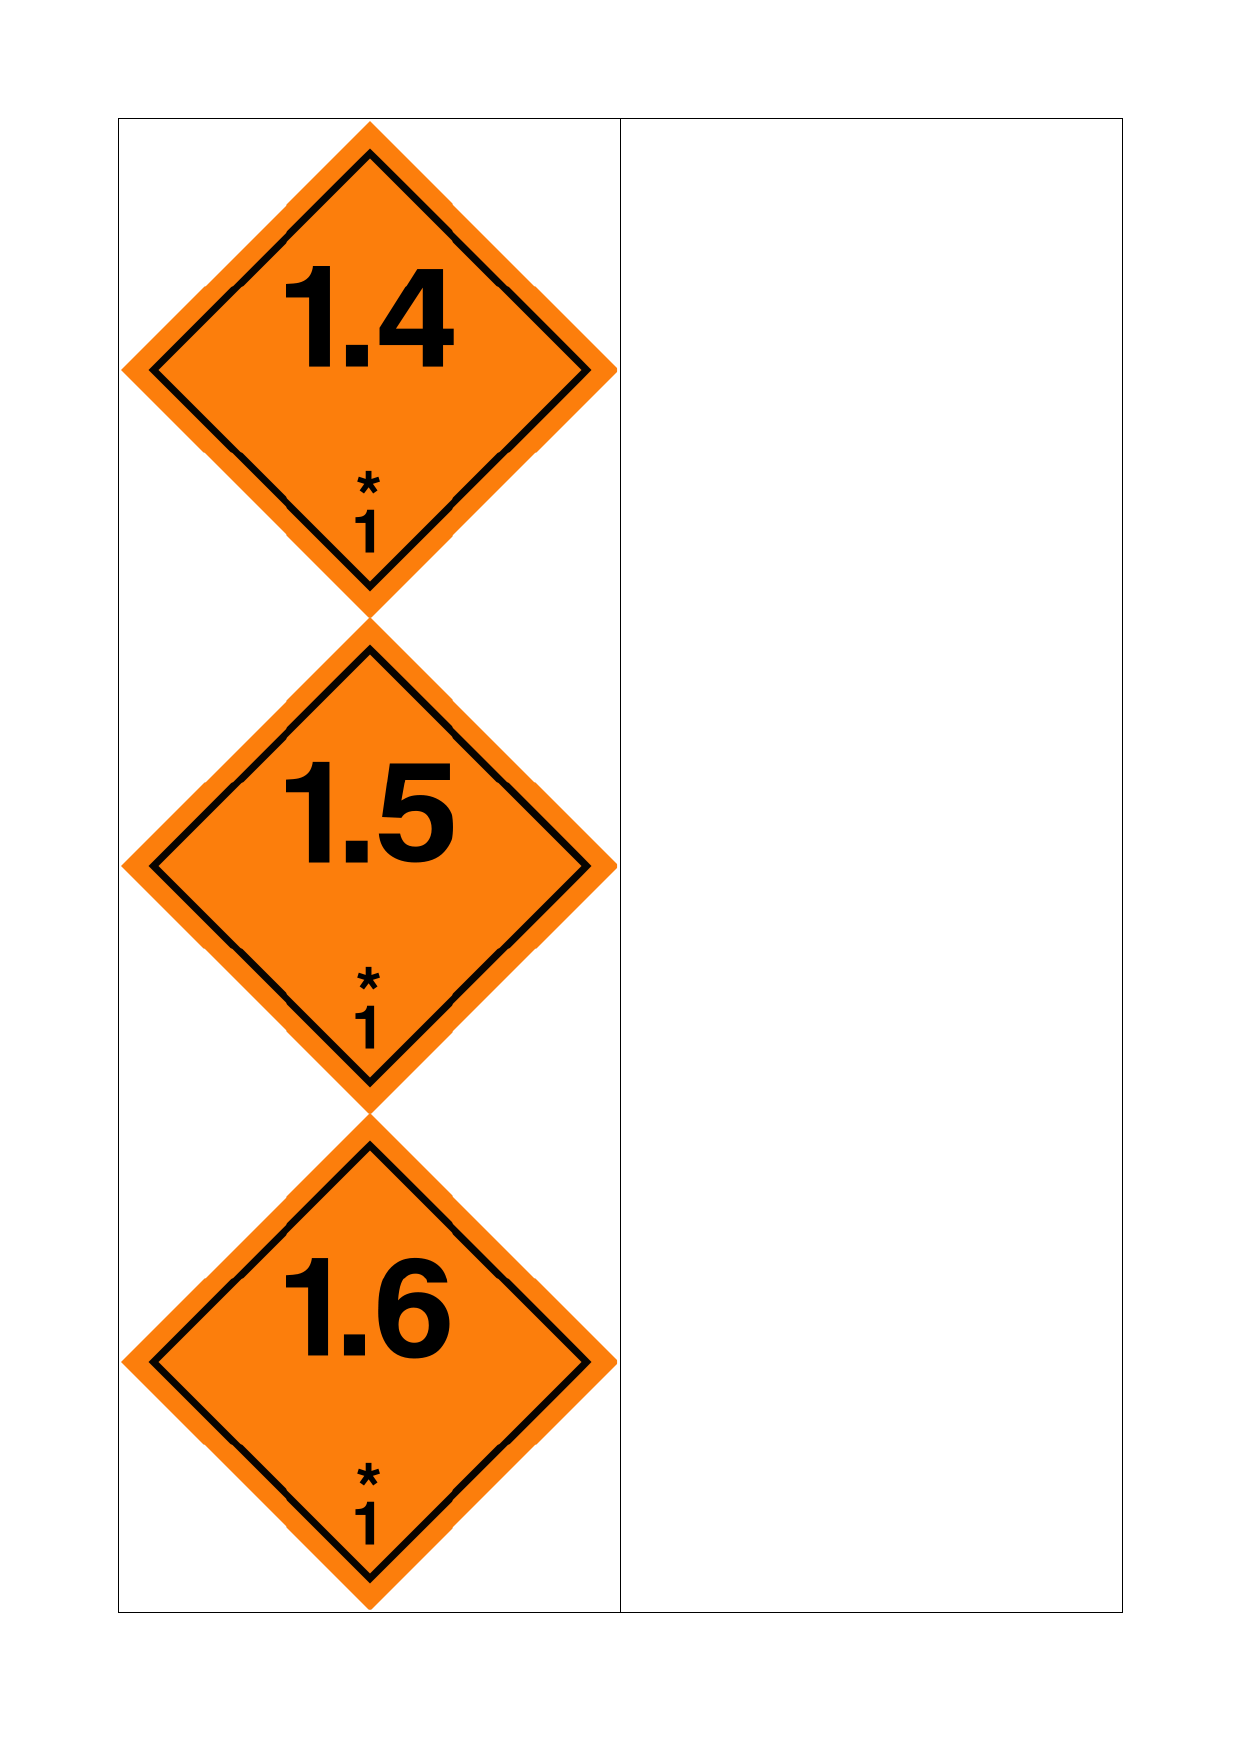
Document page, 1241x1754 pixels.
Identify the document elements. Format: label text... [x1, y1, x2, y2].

picture [121, 121, 618, 1610]
table_cell Hauptseite: Klasse 1: Explosionsgefährliche Stoffe besondere Stoffe der Klasse 1: [621, 119, 1122, 1612]
